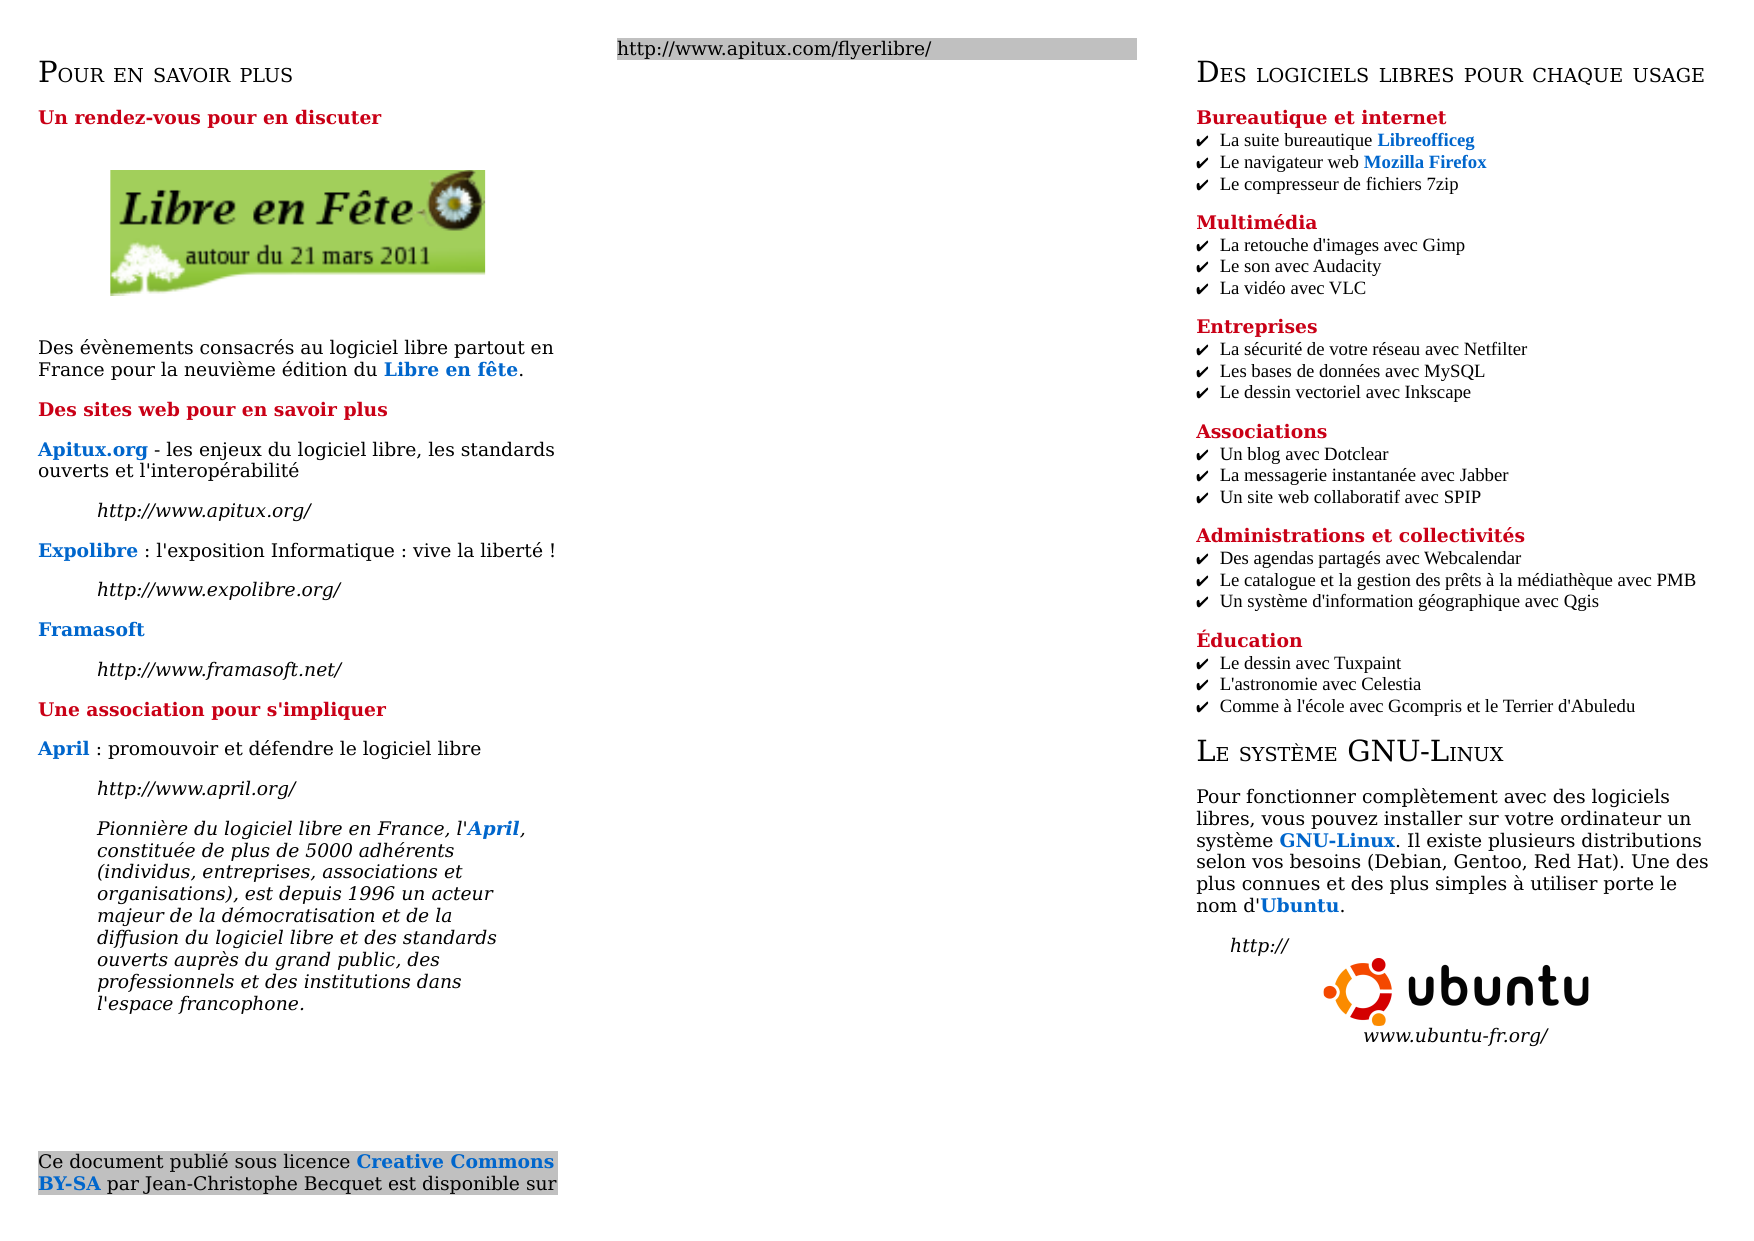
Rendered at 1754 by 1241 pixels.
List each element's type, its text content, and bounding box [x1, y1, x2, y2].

text Pour fonctionner complètement avec des logiciels libres, vous pouvez installer sur votre ordinateur un système GNU-Linux. Il existe plusieurs distributions selon vos besoins (Debian, Gentoo, Red Hat). Une des plus connues et des plus simples à utiliser porte le nom d'Ubuntu. [1196, 786, 1716, 917]
text Ce document publié sous licence Creative Commons BY-SA par Jean-Christophe Becquet est disponible sur [38, 1151, 558, 1195]
list La suite bureautique Libreofficeg [1196, 129, 1716, 151]
subtitle Multimédia [1196, 212, 1716, 234]
text http://www.april.org/ [97, 778, 528, 800]
subtitle Le système GNU-Linux [1196, 734, 1716, 768]
text http://www.framasoft.net/ [97, 659, 528, 681]
subtitle Administrations et collectivités [1196, 525, 1716, 547]
list Le compresseur de fichiers 7zip [1196, 172, 1716, 194]
list Les bases de données avec MySQL [1196, 360, 1716, 381]
subtitle Pour en savoir plus [38, 56, 558, 89]
list La sécurité de votre réseau avec Netfilter [1196, 338, 1716, 360]
text http://www.apitux.org/ [97, 500, 528, 522]
list La vidéo avec VLC [1196, 277, 1716, 298]
text http://www.expolibre.org/ [97, 579, 528, 601]
text http://www.apitux.com/flyerlibre/ [617, 38, 1137, 60]
list La retouche d'images avec Gimp [1196, 234, 1716, 255]
list Le catalogue et la gestion des prêts à la médiathèque avec PMB [1196, 569, 1716, 590]
list L'astronomie avec Celestia [1196, 673, 1716, 695]
text Pionnière du logiciel libre en France, l'April, constituée de plus de 5000 adhérents (individus, entreprises, associations et organisations), est depuis 1996 un acteur majeur de la démocratisation et de la diffusion du logiciel libre et des standards ouverts auprès du grand public, des professionnels et des institutions dans l'espace francophone. [97, 818, 528, 1015]
text Framasoft [38, 619, 558, 641]
subtitle Éducation [1196, 629, 1716, 652]
list Le son avec Audacity [1196, 255, 1716, 277]
subtitle Des logiciels libres pour chaque usage [1196, 56, 1716, 89]
subtitle Bureautique et internet [1196, 107, 1716, 129]
list Un système d'information géographique avec Qgis [1196, 590, 1716, 612]
list Le dessin avec Tuxpaint [1196, 652, 1716, 673]
text http://www.ubuntu-fr.org/ [1196, 935, 1716, 1047]
list Le navigateur web Mozilla Firefox [1196, 151, 1716, 172]
text Apitux.org - les enjeux du logiciel libre, les standards ouverts et l'interopérabilité [38, 438, 558, 482]
subtitle Des sites web pour en savoir plus [38, 399, 558, 421]
text April : promouvoir et défendre le logiciel libre [38, 738, 558, 760]
text Expolibre : l'exposition Informatique : vive la liberté ! [38, 540, 558, 562]
list Des agendas partagés avec Webcalendar [1196, 547, 1716, 569]
picture [110, 170, 486, 296]
list Le dessin vectoriel avec Inkscape [1196, 381, 1716, 403]
list Un site web collaboratif avec SPIP [1196, 486, 1716, 507]
text Des évènements consacrés au logiciel libre partout en France pour la neuvième édition du Libre en fête. [38, 147, 558, 381]
picture [1323, 958, 1589, 1026]
list La messagerie instantanée avec Jabber [1196, 464, 1716, 486]
subtitle Un rendez-vous pour en discuter [38, 107, 558, 129]
subtitle Une association pour s'impliquer [38, 698, 558, 721]
list Comme à l'école avec Gcompris et le Terrier d'Abuledu [1196, 695, 1716, 716]
subtitle Associations [1196, 421, 1716, 443]
subtitle Entreprises [1196, 316, 1716, 338]
list Un blog avec Dotclear [1196, 443, 1716, 464]
